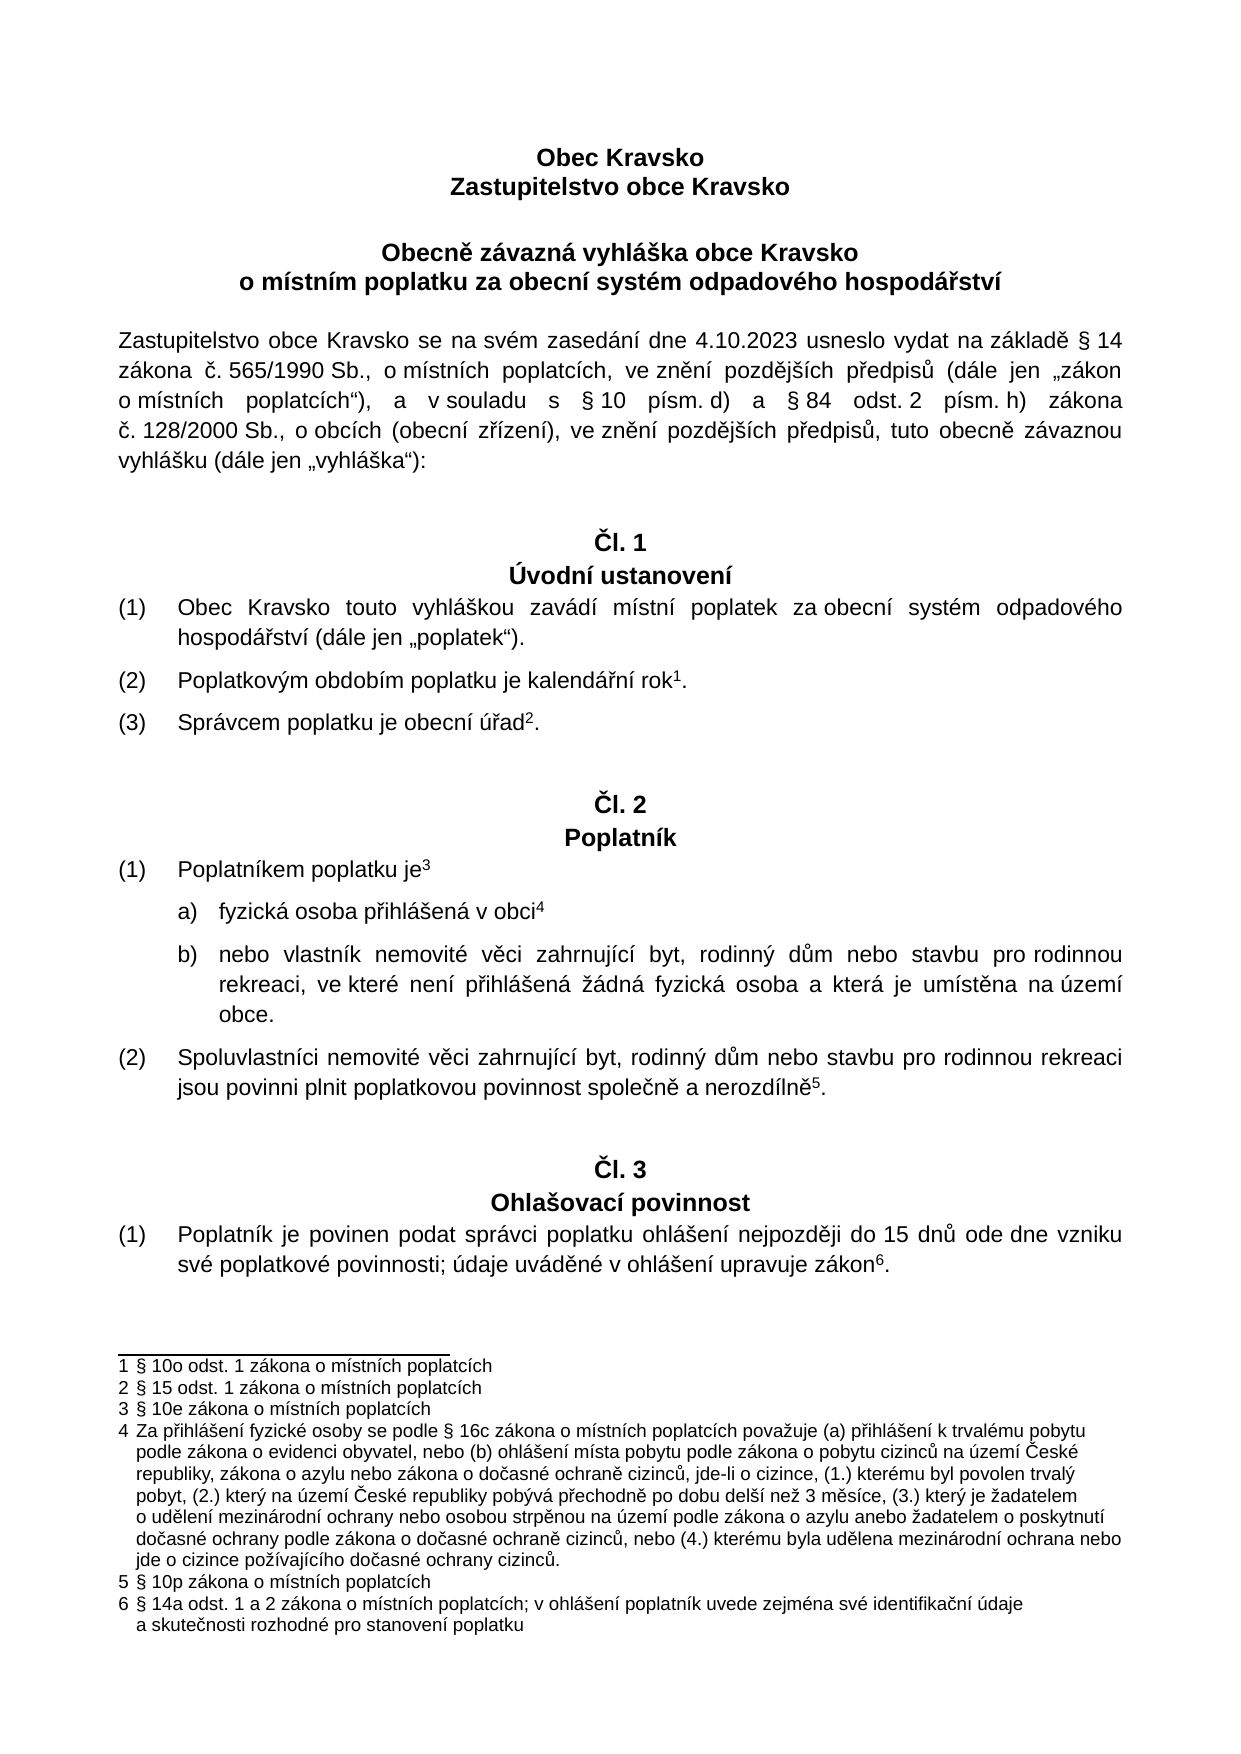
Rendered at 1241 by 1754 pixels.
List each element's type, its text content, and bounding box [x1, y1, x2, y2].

subtitle Čl. 2 Poplatník [118, 789, 1122, 851]
list § 15 odst. 1 zákona o místních poplatcích [118, 1377, 1122, 1398]
list Spoluvlastníci nemovité věci zahrnující byt, rodinný dům nebo stavbu pro rodinnou rekreaci jsou povinni plnit poplatkovou povinnost společně a nerozdílně. [118, 1044, 1122, 1101]
list nebo vlastník nemovité věci zahrnující byt, rodinný dům nebo stavbu pro rodinnou rekreaci, ve které není přihlášená žádná fyzická osoba a která je umístěna na území obce. [177, 941, 1122, 1028]
text Obec Kravsko Zastupitelstvo obce Kravsko [118, 143, 1122, 201]
subtitle Čl. 1 Úvodní ustanovení [118, 528, 1122, 589]
list Správcem poplatku je obecní úřad. [118, 709, 1122, 736]
list Poplatník je povinen podat správci poplatku ohlášení nejpozději do 15 dnů ode dne vzniku své poplatkové povinnosti; údaje uváděné v ohlášení upravuje zákon. [118, 1221, 1122, 1277]
list Poplatkovým obdobím poplatku je kalendářní rok. [118, 667, 1122, 693]
list § 10p zákona o místních poplatcích [118, 1571, 1122, 1592]
list fyzická osoba přihlášená v obci [177, 898, 1122, 925]
list Poplatníkem poplatku je [118, 856, 1122, 882]
subtitle Čl. 3 Ohlašovací povinnost [118, 1154, 1122, 1216]
subtitle Obecně závazná vyhláška obce Kravsko o místním poplatku za obecní systém odpadového hospodářství [118, 238, 1122, 295]
list § 14a odst. 1 a 2 zákona o místních poplatcích; v ohlášení poplatník uvede zejména své identifikační údaje a skutečnosti rozhodné pro stanovení poplatku [118, 1592, 1122, 1635]
text Zastupitelstvo obce Kravsko se na svém zasedání dne 4.10.2023 usneslo vydat na základě § 14 zákona č. 565/1990 Sb., o místních poplatcích, ve znění pozdějších předpisů (dále jen „zákon o místních poplatcích“), a v souladu s § 10 písm. d) a § 84 odst. 2 písm. h) zákona č. 128/2000 Sb., o obcích (obecní zřízení), ve znění pozdějších předpisů, tuto obecně závaznou vyhlášku (dále jen „vyhláška“): [118, 327, 1122, 474]
list Obec Kravsko touto vyhláškou zavádí místní poplatek za obecní systém odpadového hospodářství (dále jen „poplatek“). [118, 594, 1122, 650]
list Za přihlášení fyzické osoby se podle § 16c zákona o místních poplatcích považuje (a) přihlášení k trvalému pobytu podle zákona o evidenci obyvatel, nebo (b) ohlášení místa pobytu podle zákona o pobytu cizinců na území České republiky, zákona o azylu nebo zákona o dočasné ochraně cizinců, jde-li o cizince, (1.) kterému byl povolen trvalý pobyt, (2.) který na území České republiky pobývá přechodně po dobu delší než 3 měsíce, (3.) který je žadatelem o udělení mezinárodní ochrany nebo osobou strpěnou na území podle zákona o azylu anebo žadatelem o poskytnutí dočasné ochrany podle zákona o dočasné ochraně cizinců, nebo (4.) kterému byla udělena mezinárodní ochrana nebo jde o cizince požívajícího dočasné ochrany cizinců. [118, 1420, 1122, 1571]
list § 10o odst. 1 zákona o místních poplatcích [118, 1355, 1122, 1377]
list § 10e zákona o místních poplatcích [118, 1398, 1122, 1420]
